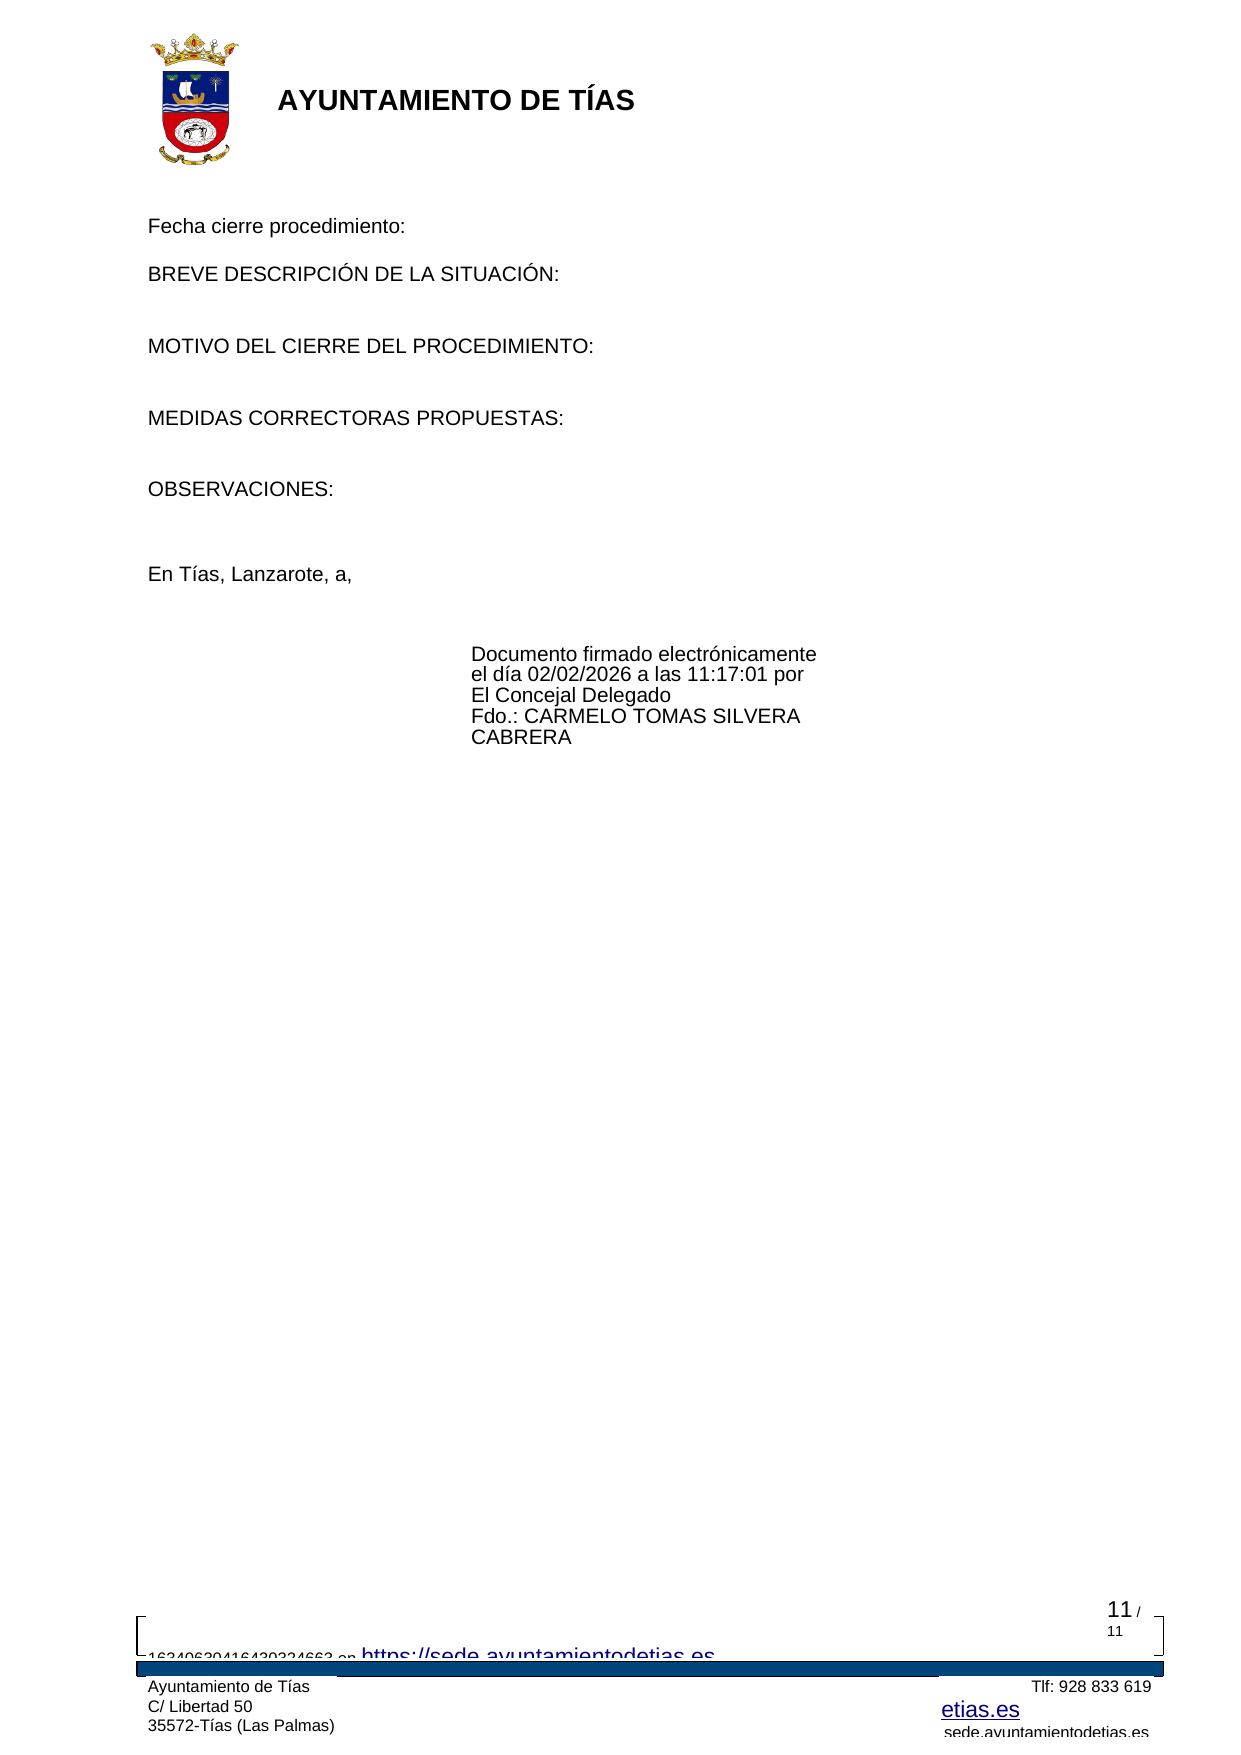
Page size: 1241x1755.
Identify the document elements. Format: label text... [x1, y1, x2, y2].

text BREVE DESCRIPCIÓN DE LA SITUACIÓN: [148, 262, 1163, 286]
text Documento firmado electrónicamente el día 02/02/2026 a las 11:17:01 por El Concejal Delegado [471, 644, 822, 707]
text En Tías, Lanzarote, a, [148, 562, 1163, 586]
text MEDIDAS CORRECTORAS PROPUESTAS: OBSERVACIONES: [148, 405, 567, 501]
text Fecha cierre procedimiento: [148, 214, 1163, 238]
text Fdo.: CARMELO TOMAS SILVERA CABRERA [471, 707, 838, 749]
text MOTIVO DEL CIERRE DEL PROCEDIMIENTO: [148, 333, 1163, 357]
